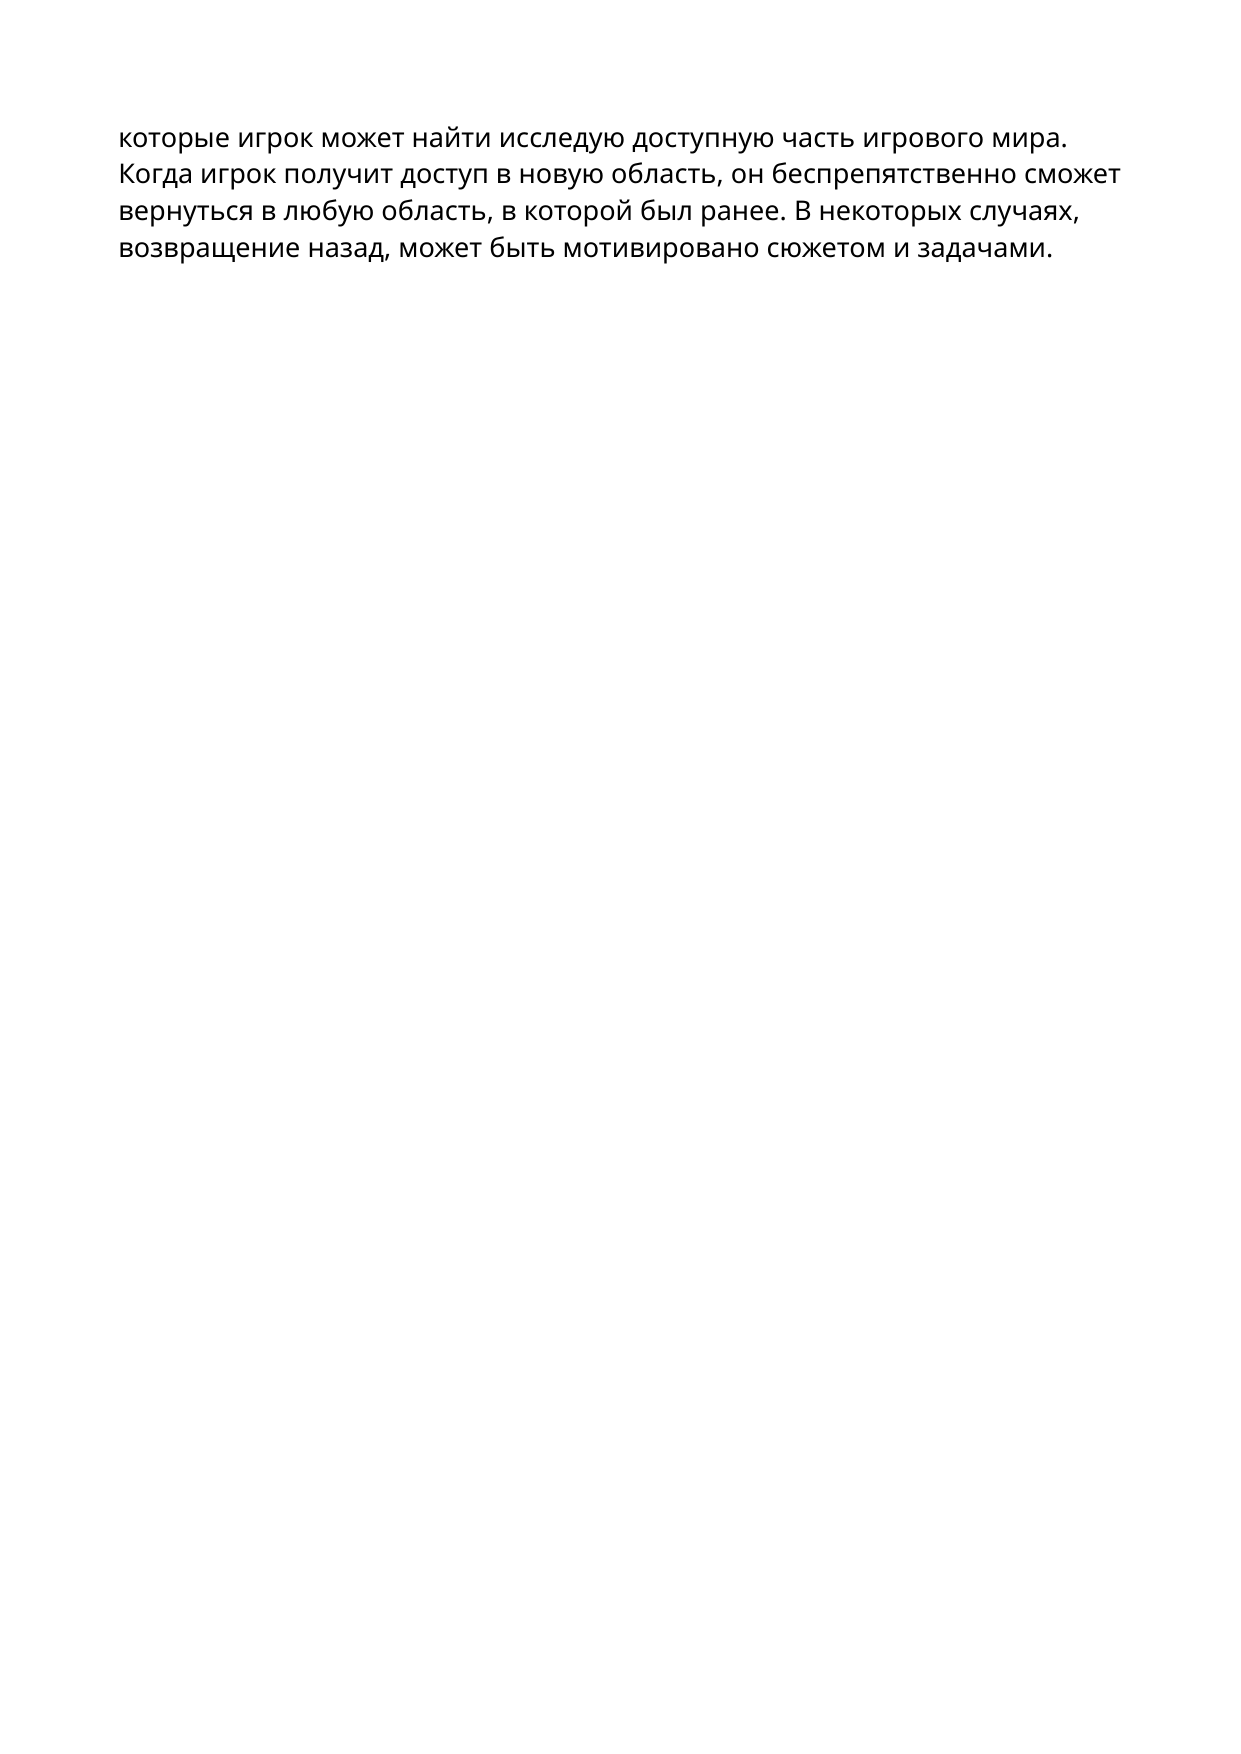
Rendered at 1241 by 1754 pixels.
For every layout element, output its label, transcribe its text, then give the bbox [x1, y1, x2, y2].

text которые игрок может найти исследую доступную часть игрового мира. Когда игрок получит доступ в новую область, он беспрепятственно сможет вернуться в любую область, в которой был ранее. В некоторых случаях, возвращение назад, может быть мотивировано сюжетом и задачами. [118, 118, 1122, 266]
